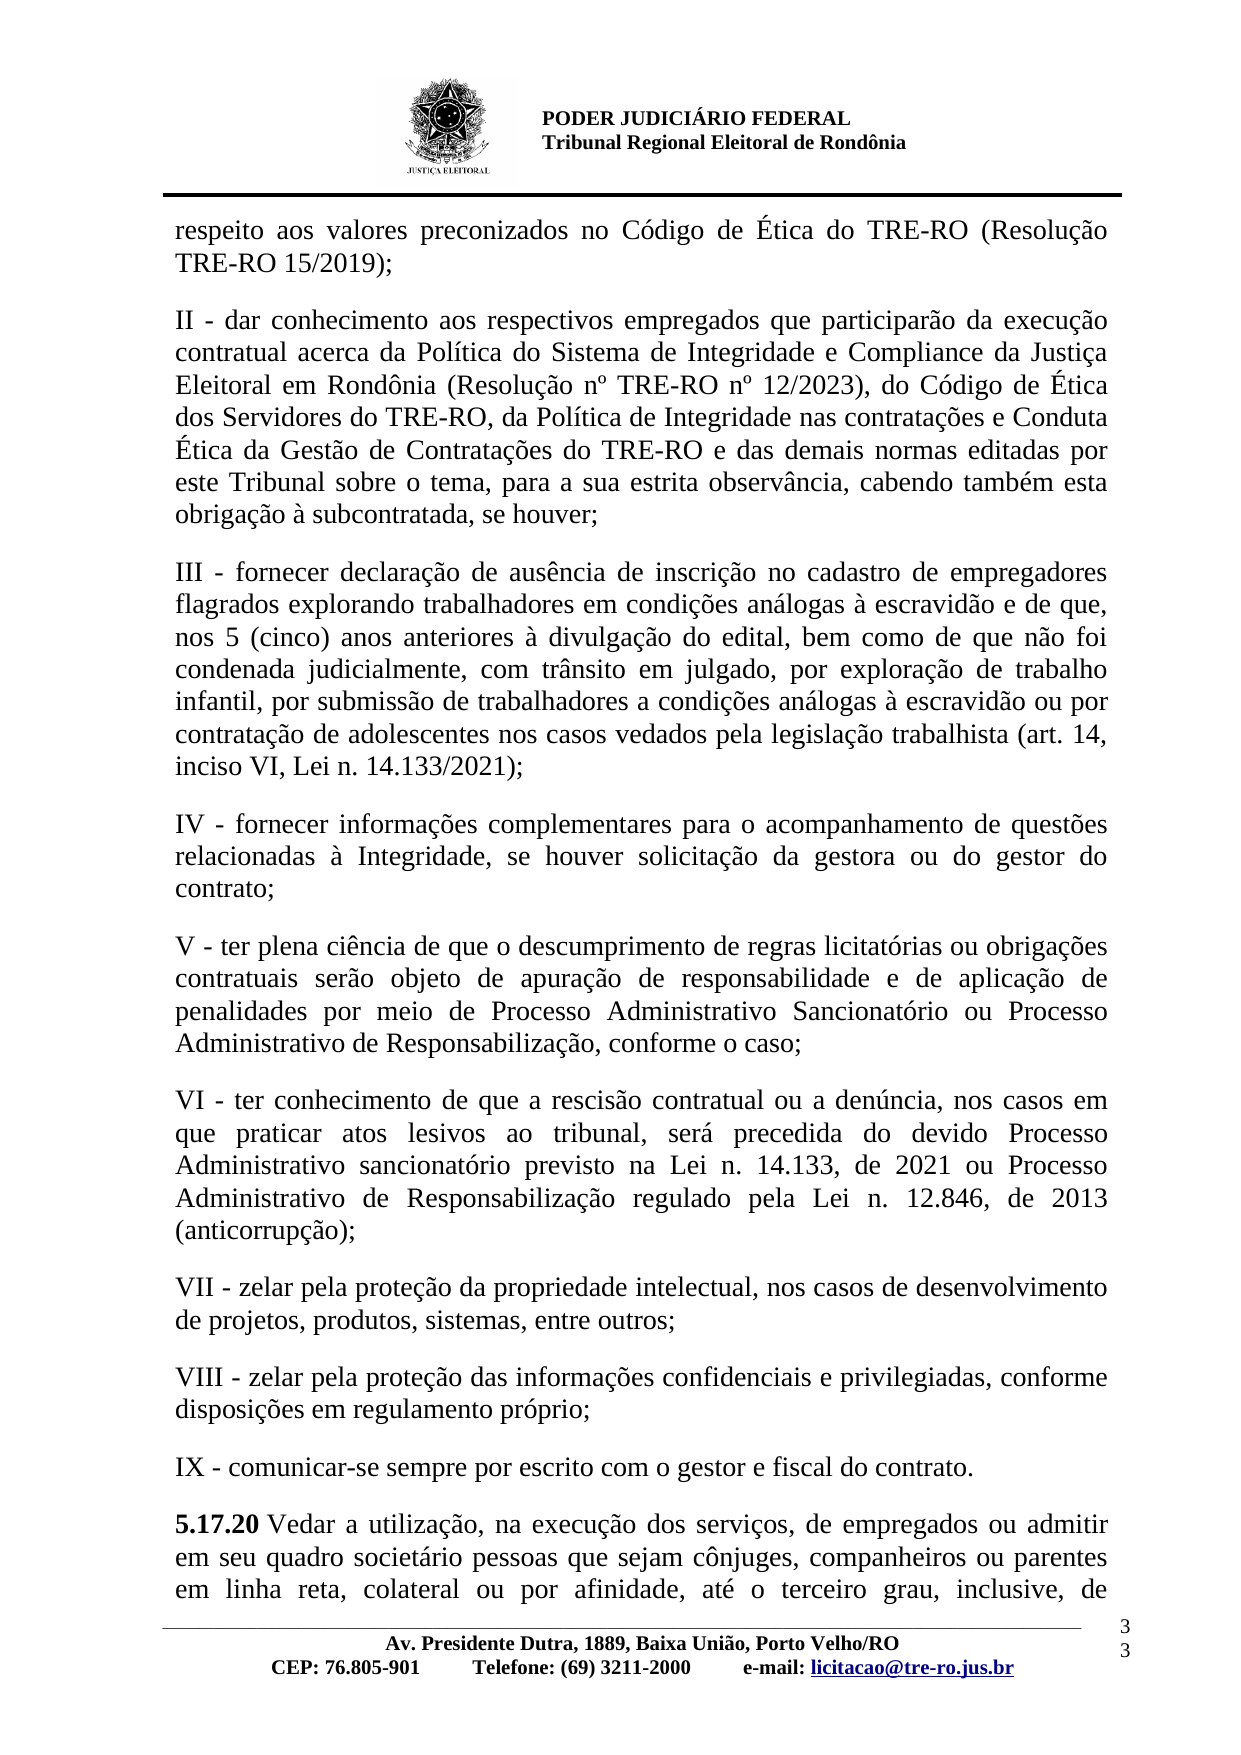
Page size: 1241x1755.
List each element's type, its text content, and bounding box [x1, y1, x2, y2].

text IV - fornecer informações complementares para o acompanhamento de questões relacionadas à Integridade, se houver solicitação da gestora ou do gestor do contrato; [175, 807, 1110, 904]
text respeito aos valores preconizados no Código de Ética do TRE-RO (Resolução TRE-RO 15/2019); [175, 213, 1110, 278]
text III - fornecer declaração de ausência de inscrição no cadastro de empregadores flagrados explorando trabalhadores em condições análogas à escravidão e de que, nos 5 (cinco) anos anteriores à divulgação do edital, bem como de que não foi condenada judicialmente, com trânsito em julgado, por exploração de trabalho infantil, por submissão de trabalhadores a condições análogas à escravidão ou por contratação de adolescentes nos casos vedados pela legislação trabalhista (art. 14, inciso VI, Lei n. 14.133/2021); [175, 555, 1110, 782]
text V - ter plena ciência de que o descumprimento de regras licitatórias ou obrigações contratuais serão objeto de apuração de responsabilidade e de aplicação de penalidades por meio de Processo Administrativo Sancionatório ou Processo Administrativo de Responsabilização, conforme o caso; [175, 929, 1110, 1058]
text II - dar conhecimento aos respectivos empregados que participarão da execução contratual acerca da Política do Sistema de Integridade e Compliance da Justiça Eleitoral em Rondônia (Resolução nº TRE-RO nº 12/2023), do Código de Ética dos Servidores do TRE-RO, da Política de Integridade nas contratações e Conduta Ética da Gestão de Contratações do TRE-RO e das demais normas editadas por este Tribunal sobre o tema, para a sua estrita observância, cabendo também esta obrigação à subcontratada, se houver; [175, 303, 1110, 530]
text IX - comunicar-se sempre por escrito com o gestor e fiscal do contrato. [175, 1450, 1110, 1482]
text VIII - zelar pela proteção das informações confidenciais e privilegiadas, conforme disposições em regulamento próprio; [175, 1360, 1110, 1425]
text VII - zelar pela proteção da propriedade intelectual, nos casos de desenvolvimento de projetos, produtos, sistemas, entre outros; [175, 1270, 1110, 1335]
text 5.17.20 Vedar a utilização, na execução dos serviços, de empregados ou admitir em seu quadro societário pessoas que sejam cônjuges, companheiros ou parentes em linha reta, colateral ou por afinidade, até o terceiro grau, inclusive, de [175, 1507, 1110, 1604]
text VI - ter conhecimento de que a rescisão contratual ou a denúncia, nos casos em que praticar atos lesivos ao tribunal, será precedida do devido Processo Administrativo sancionatório previsto na Lei n. 14.133, de 2021 ou Processo Administrativo de Responsabilização regulado pela Lei n. 12.846, de 2013 (anticorrupção); [175, 1083, 1110, 1245]
